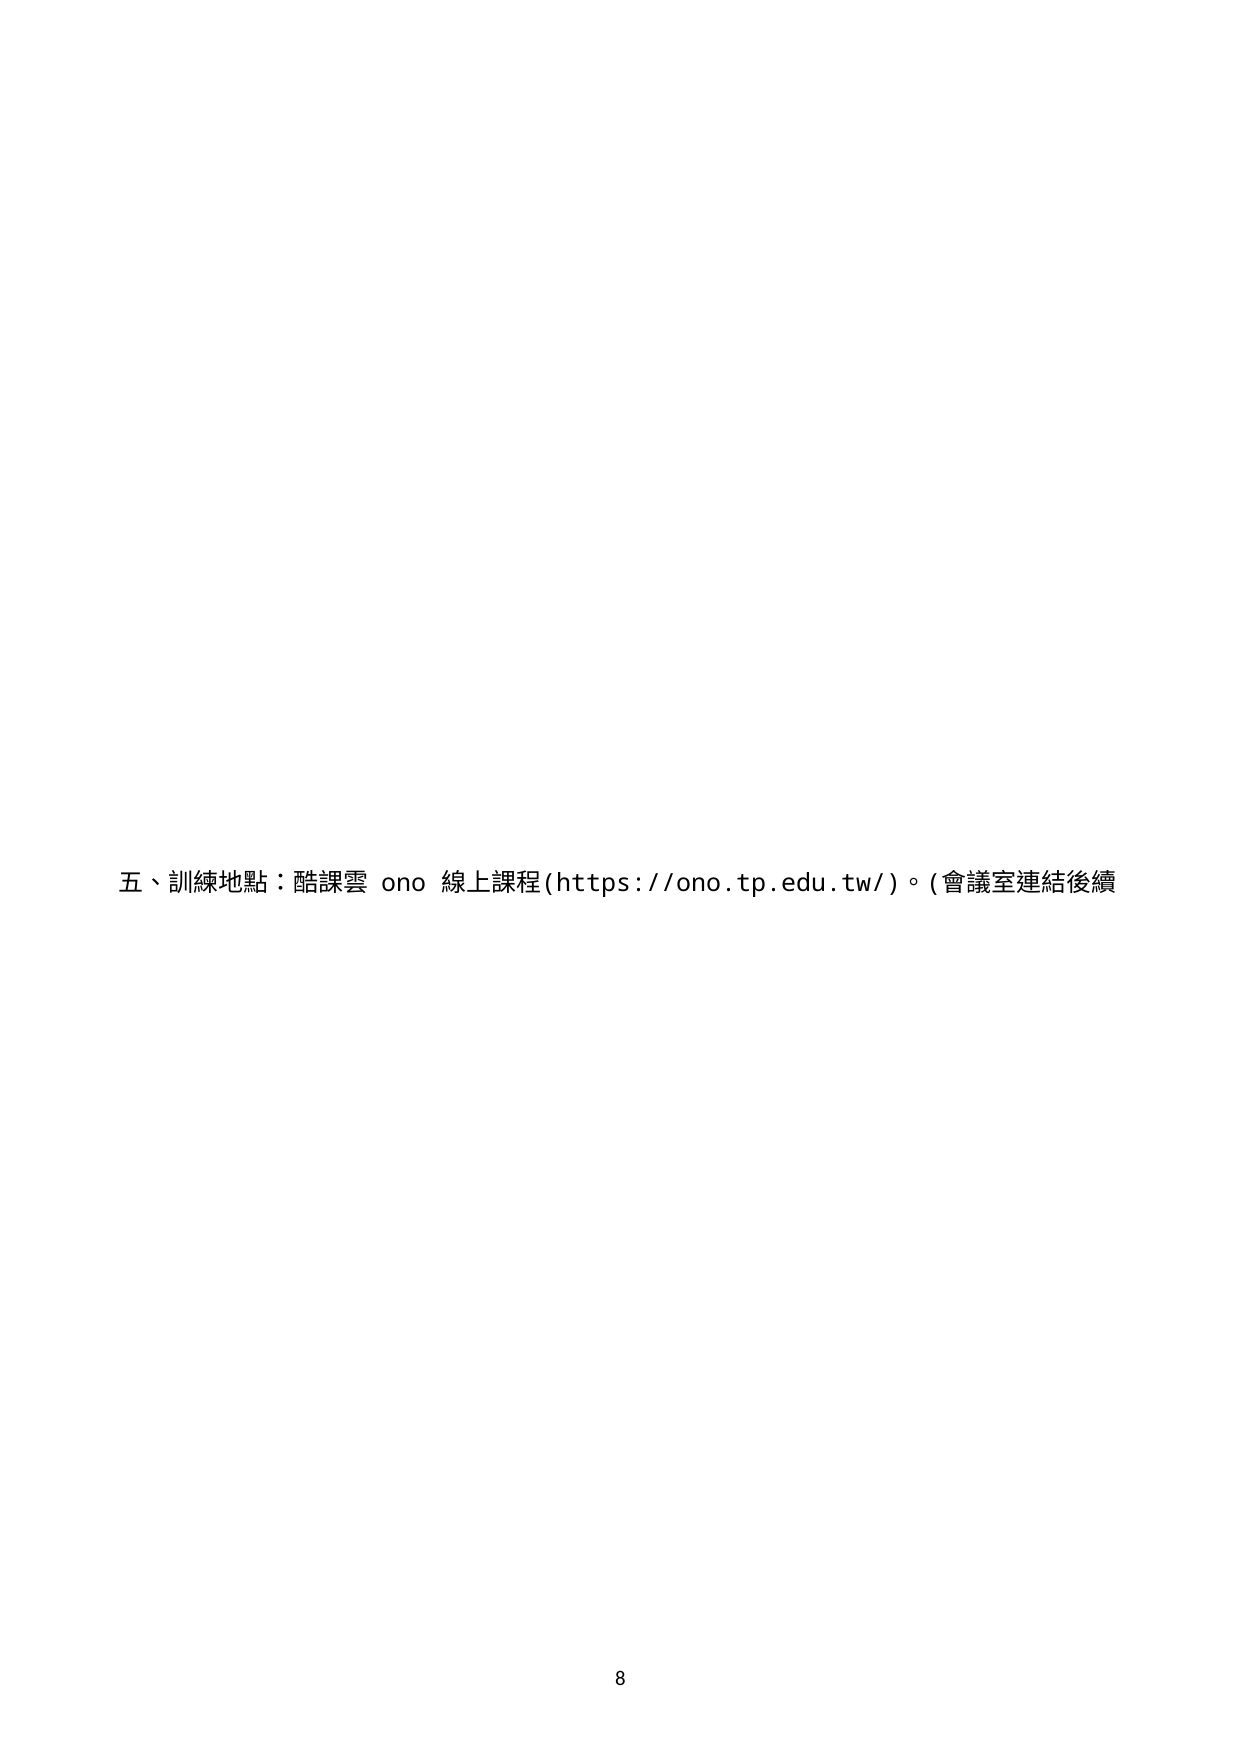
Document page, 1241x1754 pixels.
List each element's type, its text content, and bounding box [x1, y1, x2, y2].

text 五、訓練地點：酷課雲 ono 線上課程(https://ono.tp.edu.tw/)。(會議室連結後續 [118, 839, 1122, 901]
